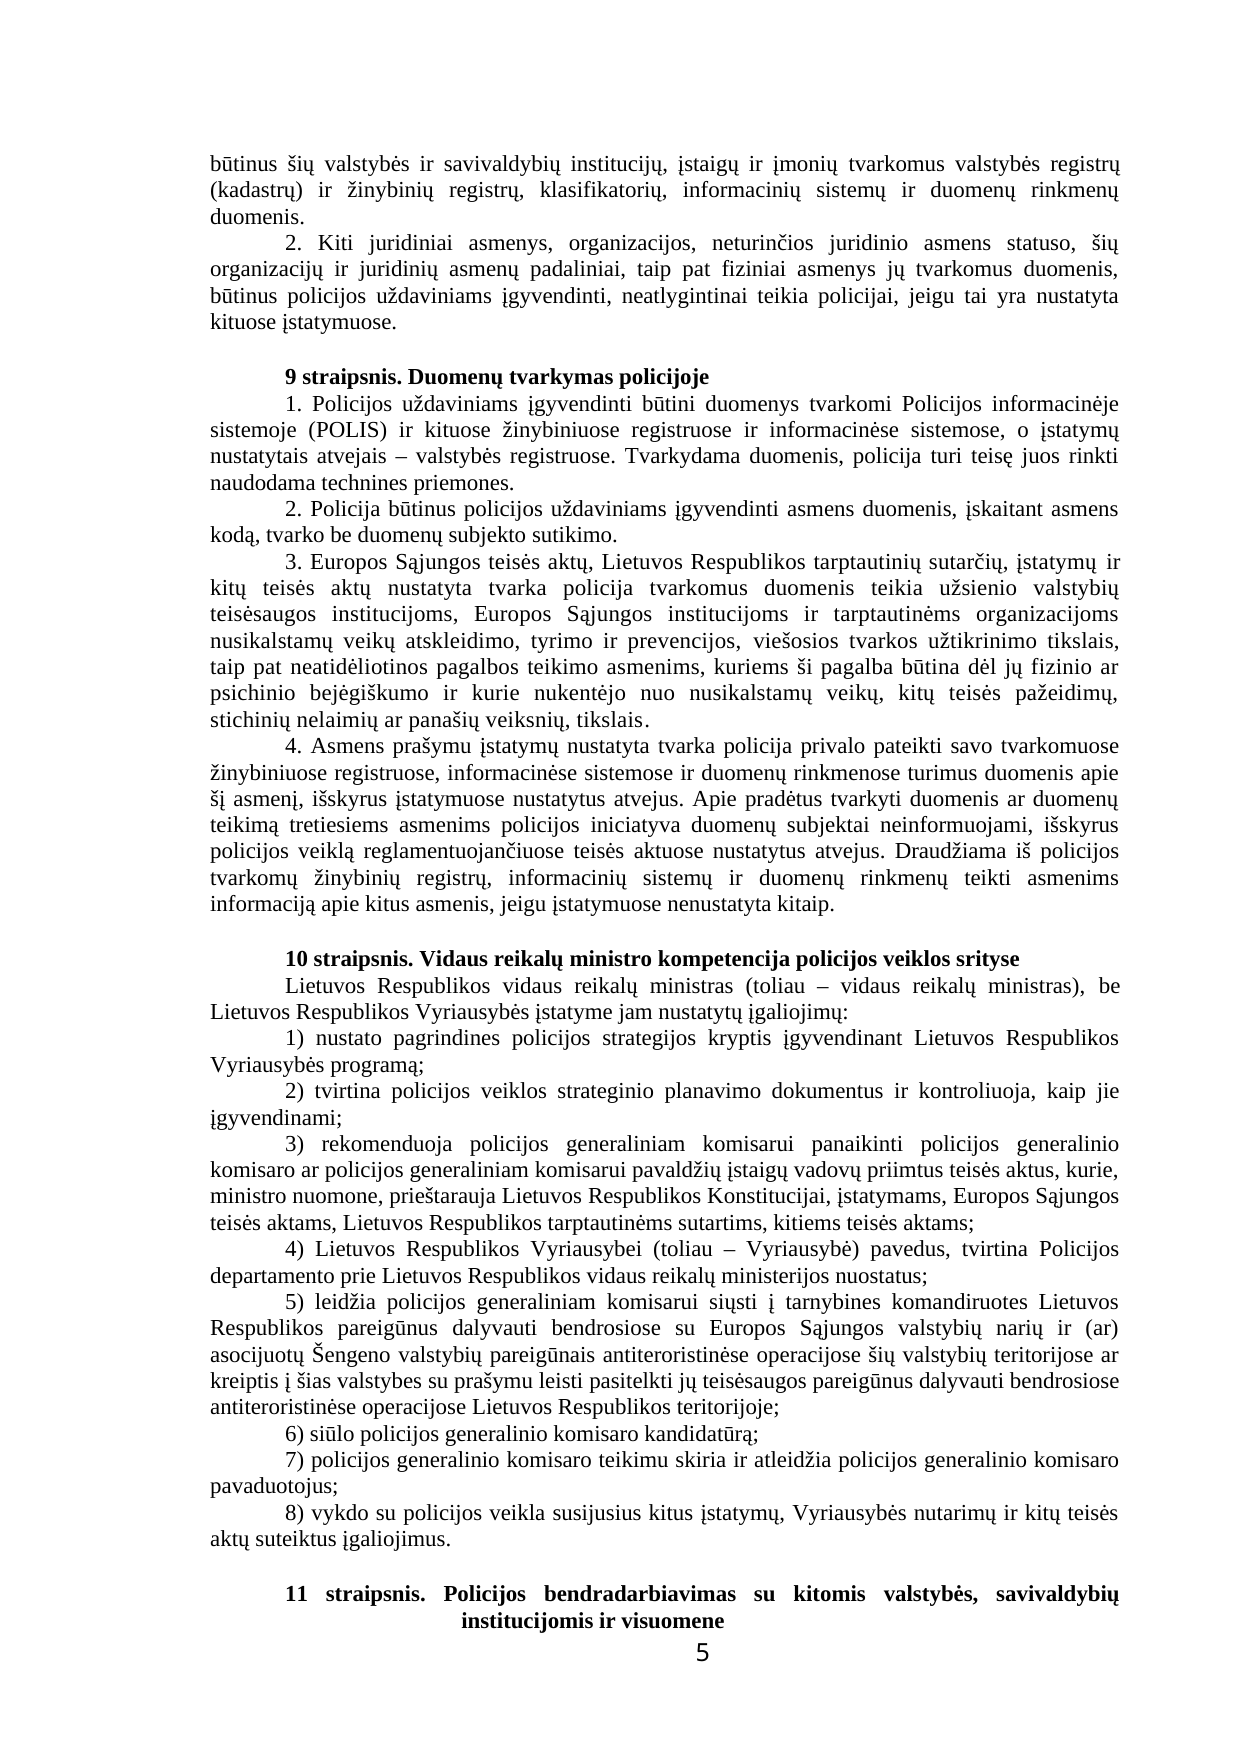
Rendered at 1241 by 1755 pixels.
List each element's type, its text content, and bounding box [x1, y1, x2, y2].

text 11 straipsnis. Policijos bendradarbiavimas su kitomis valstybės, savivaldybių institucijomis ir visuomene [285, 1580, 1120, 1633]
text 4) Lietuvos Respublikos Vyriausybei (toliau – Vyriausybė) pavedus, tvirtina Policijos departamento prie Lietuvos Respublikos vidaus reikalų ministerijos nuostatus; [210, 1235, 1120, 1288]
text 3) rekomenduoja policijos generaliniam komisarui panaikinti policijos generalinio komisaro ar policijos generaliniam komisarui pavaldžių įstaigų vadovų priimtus teisės aktus, kurie, ministro nuomone, prieštarauja Lietuvos Respublikos Konstitucijai, įstatymams, Europos Sąjungos teisės aktams, Lietuvos Respublikos tarptautinėms sutartims, kitiems teisės aktams; [210, 1130, 1120, 1235]
text Lietuvos Respublikos vidaus reikalų ministras (toliau – vidaus reikalų ministras), be Lietuvos Respublikos Vyriausybės įstatyme jam nustatytų įgaliojimų: [210, 972, 1120, 1024]
text būtinus šių valstybės ir savivaldybių institucijų, įstaigų ir įmonių tvarkomus valstybės registrų (kadastrų) ir žinybinių registrų, klasifikatorių, informacinių sistemų ir duomenų rinkmenų duomenis. [210, 150, 1120, 229]
text 9 straipsnis. Duomenų tvarkymas policijoje [210, 363, 1120, 389]
text 1) nustato pagrindines policijos strategijos kryptis įgyvendinant Lietuvos Respublikos Vyriausybės programą; [210, 1024, 1120, 1077]
text 1. Policijos uždaviniams įgyvendinti būtini duomenys tvarkomi Policijos informacinėje sistemoje (POLIS) ir kituose žinybiniuose registruose ir informacinėse sistemose, o įstatymų nustatytais atvejais – valstybės registruose. Tvarkydama duomenis, policija turi teisę juos rinkti naudodama technines priemones. [210, 389, 1120, 495]
text 2. Policija būtinus policijos uždaviniams įgyvendinti asmens duomenis, įskaitant asmens kodą, tvarko be duomenų subjekto sutikimo. [210, 495, 1120, 548]
text 4. Asmens prašymu įstatymų nustatyta tvarka policija privalo pateikti savo tvarkomuose žinybiniuose registruose, informacinėse sistemose ir duomenų rinkmenose turimus duomenis apie šį asmenį, išskyrus įstatymuose nustatytus atvejus. Apie pradėtus tvarkyti duomenis ar duomenų teikimą tretiesiems asmenims policijos iniciatyva duomenų subjektai neinformuojami, išskyrus policijos veiklą reglamentuojančiuose teisės aktuose nustatytus atvejus. Draudžiama iš policijos tvarkomų žinybinių registrų, informacinių sistemų ir duomenų rinkmenų teikti asmenims informaciją apie kitus asmenis, jeigu įstatymuose nenustatyta kitaip. [210, 732, 1120, 917]
text 6) siūlo policijos generalinio komisaro kandidatūrą; [210, 1420, 1120, 1446]
text 5) leidžia policijos generaliniam komisarui siųsti į tarnybines komandiruotes Lietuvos Respublikos pareigūnus dalyvauti bendrosiose su Europos Sąjungos valstybių narių ir (ar) asocijuotų Šengeno valstybių pareigūnais antiteroristinėse operacijose šių valstybių teritorijose ar kreiptis į šias valstybes su prašymu leisti pasitelkti jų teisėsaugos pareigūnus dalyvauti bendrosiose antiteroristinėse operacijose Lietuvos Respublikos teritorijoje; [210, 1288, 1120, 1420]
text 3. Europos Sąjungos teisės aktų, Lietuvos Respublikos tarptautinių sutarčių, įstatymų ir kitų teisės aktų nustatyta tvarka policija tvarkomus duomenis teikia užsienio valstybių teisėsaugos institucijoms, Europos Sąjungos institucijoms ir tarptautinėms organizacijoms nusikalstamų veikų atskleidimo, tyrimo ir prevencijos, viešosios tvarkos užtikrinimo tikslais, taip pat neatidėliotinos pagalbos teikimo asmenims, kuriems ši pagalba būtina dėl jų fizinio ar psichinio bejėgiškumo ir kurie nukentėjo nuo nusikalstamų veikų, kitų teisės pažeidimų, stichinių nelaimių ar panašių veiksnių, tikslais. [210, 548, 1120, 732]
text 2. Kiti juridiniai asmenys, organizacijos, neturinčios juridinio asmens statuso, šių organizacijų ir juridinių asmenų padaliniai, taip pat fiziniai asmenys jų tvarkomus duomenis, būtinus policijos uždaviniams įgyvendinti, neatlygintinai teikia policijai, jeigu tai yra nustatyta kituose įstatymuose. [210, 229, 1120, 334]
text 10 straipsnis. Vidaus reikalų ministro kompetencija policijos veiklos srityse [210, 945, 1120, 972]
text 2) tvirtina policijos veiklos strateginio planavimo dokumentus ir kontroliuoja, kaip jie įgyvendinami; [210, 1077, 1120, 1130]
text 8) vykdo su policijos veikla susijusius kitus įstatymų, Vyriausybės nutarimų ir kitų teisės aktų suteiktus įgaliojimus. [210, 1499, 1120, 1552]
text 7) policijos generalinio komisaro teikimu skiria ir atleidžia policijos generalinio komisaro pavaduotojus; [210, 1446, 1120, 1499]
